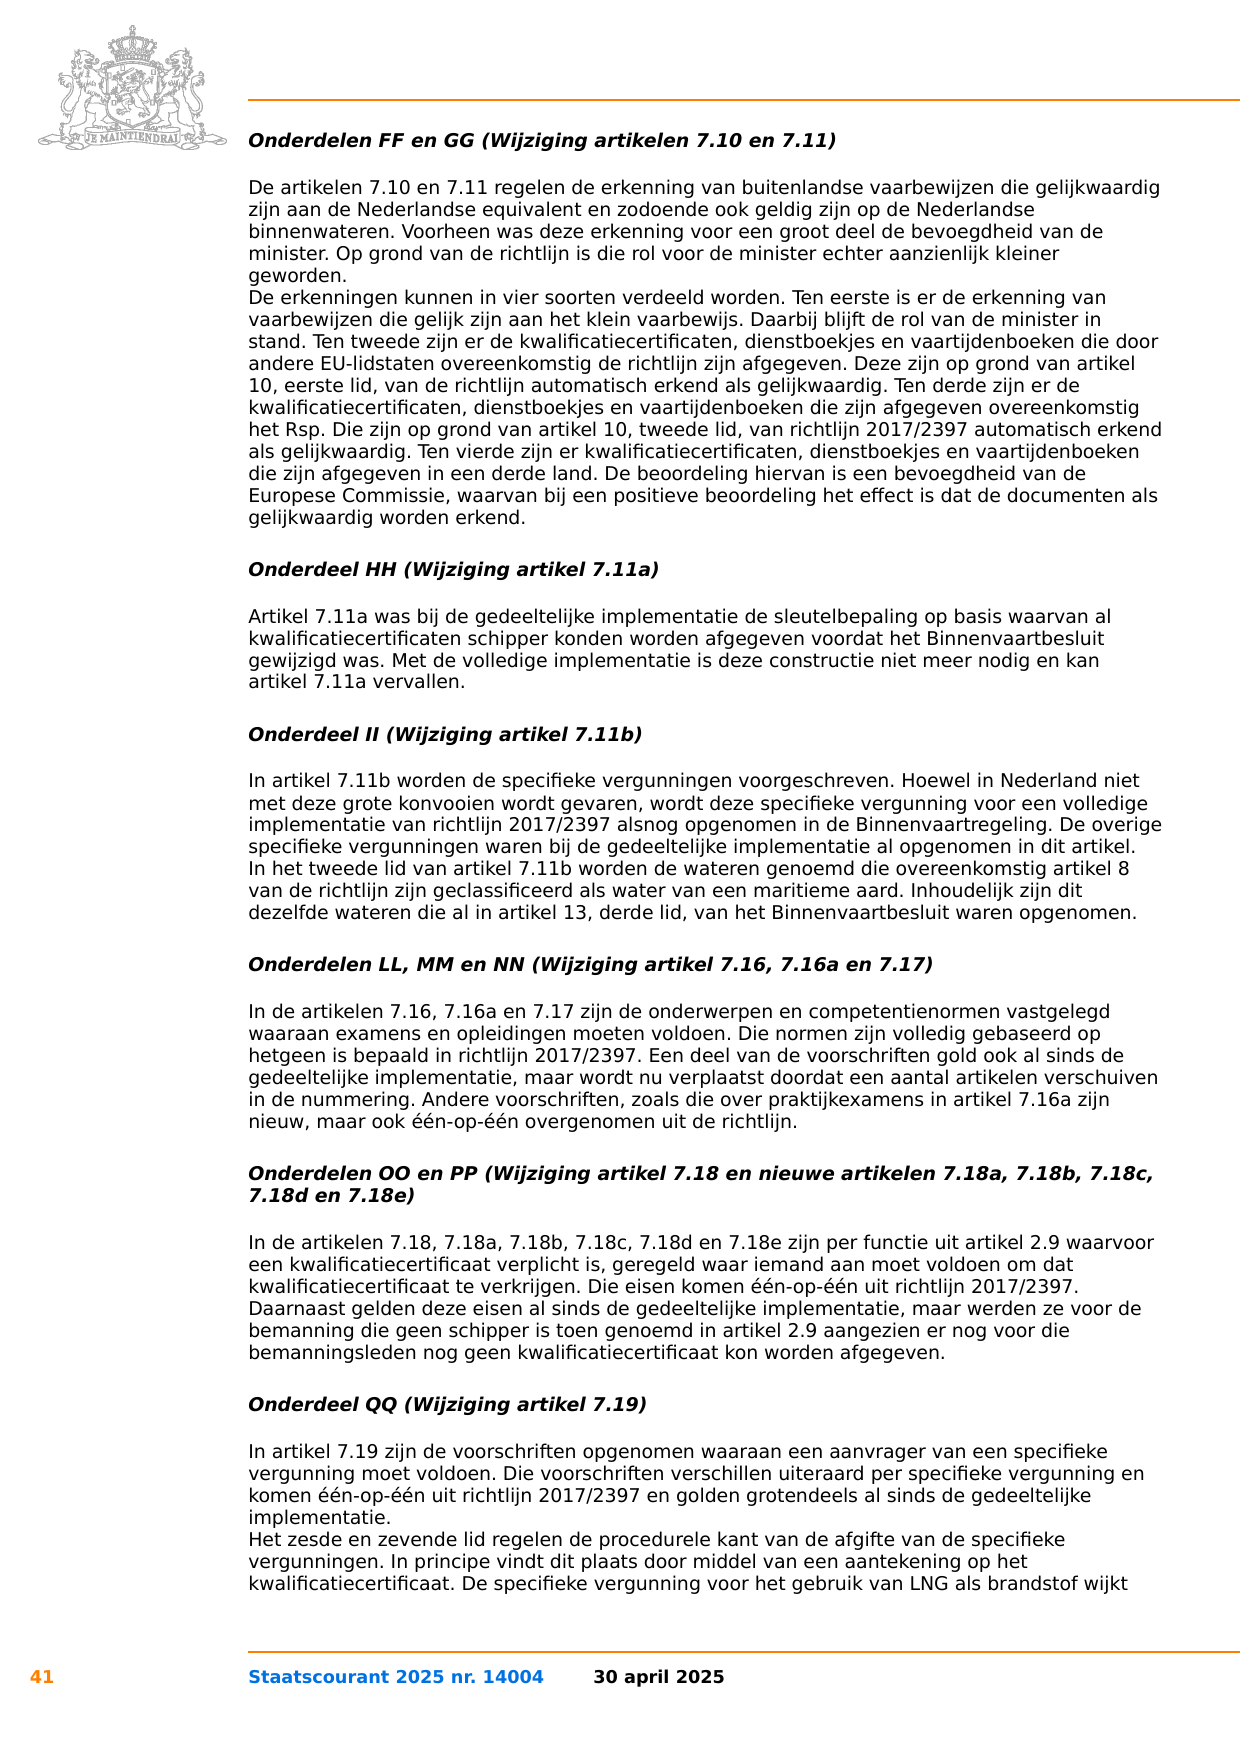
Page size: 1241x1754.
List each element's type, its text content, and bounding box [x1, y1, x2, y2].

text In de artikelen 7.16, 7.16a en 7.17 zijn de onderwerpen en competentienormen vastgelegd waaraan examens en opleidingen moeten voldoen. Die normen zijn volledig gebaseerd op hetgeen is bepaald in richtlijn 2017/2397. Een deel van de voorschriften gold ook al sinds de gedeeltelijke implementatie, maar wordt nu verplaatst doordat een aantal artikelen verschuiven in de nummering. Andere voorschriften, zoals die over praktijkexamens in artikel 7.16a zijn nieuw, maar ook één-op-één overgenomen uit de richtlijn. [248, 1001, 1163, 1133]
text Artikel 7.11a was bij de gedeeltelijke implementatie de sleutelbepaling op basis waarvan al kwalificatiecertificaten schipper konden worden afgegeven voordat het Binnenvaartbesluit gewijzigd was. Met de volledige implementatie is deze constructie niet meer nodig en kan artikel 7.11a vervallen. [248, 606, 1163, 693]
text De artikelen 7.10 en 7.11 regelen de erkenning van buitenlandse vaarbewijzen die gelijkwaardig zijn aan de Nederlandse equivalent en zodoende ook geldig zijn op de Nederlandse binnenwateren. Voorheen was deze erkenning voor een groot deel de bevoegdheid van de minister. Op grond van de richtlijn is die rol voor de minister echter aanzienlijk kleiner geworden. [248, 177, 1163, 287]
text De erkenningen kunnen in vier soorten verdeeld worden. Ten eerste is er de erkenning van vaarbewijzen die gelijk zijn aan het klein vaarbewijs. Daarbij blijft de rol van de minister in stand. Ten tweede zijn er de kwalificatiecertificaten, dienstboekjes en vaartijdenboeken die door andere EU-lidstaten overeenkomstig de richtlijn zijn afgegeven. Deze zijn op grond van artikel 10, eerste lid, van de richtlijn automatisch erkend als gelijkwaardig. Ten derde zijn er de kwalificatiecertificaten, dienstboekjes en vaartijdenboeken die zijn afgegeven overeenkomstig het Rsp. Die zijn op grond van artikel 10, tweede lid, van richtlijn 2017/2397 automatisch erkend als gelijkwaardig. Ten vierde zijn er kwalificatiecertificaten, dienstboekjes en vaartijdenboeken die zijn afgegeven in een derde land. De beoordeling hiervan is een bevoegdheid van de Europese Commissie, waarvan bij een positieve beoordeling het effect is dat de documenten als gelijkwaardig worden erkend. [248, 287, 1163, 528]
picture [38, 25, 227, 150]
subtitle Onderdelen OO en PP (Wijziging artikel 7.18 en nieuwe artikelen 7.18a, 7.18b, 7.18c, 7.18d en 7.18e) [248, 1163, 1163, 1207]
text In artikel 7.19 zijn de voorschriften opgenomen waaraan een aanvrager van een specifieke vergunning moet voldoen. Die voorschriften verschillen uiteraard per specifieke vergunning en komen één-op-één uit richtlijn 2017/2397 en golden grotendeels al sinds de gedeeltelijke implementatie. [248, 1441, 1163, 1529]
subtitle Onderdeel II (Wijziging artikel 7.11b) [248, 723, 1163, 745]
subtitle Onderdelen FF en GG (Wijziging artikelen 7.10 en 7.11) [248, 130, 1163, 152]
text In het tweede lid van artikel 7.11b worden de wateren genoemd die overeenkomstig artikel 8 van de richtlijn zijn geclassificeerd als water van een maritieme aard. Inhoudelijk zijn dit dezelfde wateren die al in artikel 13, derde lid, van het Binnenvaartbesluit waren opgenomen. [248, 858, 1163, 924]
text Het zesde en zevende lid regelen de procedurele kant van de afgifte van de specifieke vergunningen. In principe vindt dit plaats door middel van een aantekening op het kwalificatiecertificaat. De specifieke vergunning voor het gebruik van LNG als brandstof wijkt [248, 1529, 1163, 1595]
subtitle Onderdeel HH (Wijziging artikel 7.11a) [248, 558, 1163, 581]
subtitle Onderdeel QQ (Wijziging artikel 7.19) [248, 1394, 1163, 1416]
subtitle Onderdelen LL, MM en NN (Wijziging artikel 7.16, 7.16a en 7.17) [248, 954, 1163, 976]
text In artikel 7.11b worden de specifieke vergunningen voorgeschreven. Hoewel in Nederland niet met deze grote konvooien wordt gevaren, wordt deze specifieke vergunning voor een volledige implementatie van richtlijn 2017/2397 alsnog opgenomen in de Binnenvaartregeling. De overige specifieke vergunningen waren bij de gedeeltelijke implementatie al opgenomen in dit artikel. [248, 770, 1163, 858]
text In de artikelen 7.18, 7.18a, 7.18b, 7.18c, 7.18d en 7.18e zijn per functie uit artikel 2.9 waarvoor een kwalificatiecertificaat verplicht is, geregeld waar iemand aan moet voldoen om dat kwalificatiecertificaat te verkrijgen. Die eisen komen één-op-één uit richtlijn 2017/2397. Daarnaast gelden deze eisen al sinds de gedeeltelijke implementatie, maar werden ze voor de bemanning die geen schipper is toen genoemd in artikel 2.9 aangezien er nog voor die bemanningsleden nog geen kwalificatiecertificaat kon worden afgegeven. [248, 1232, 1163, 1364]
